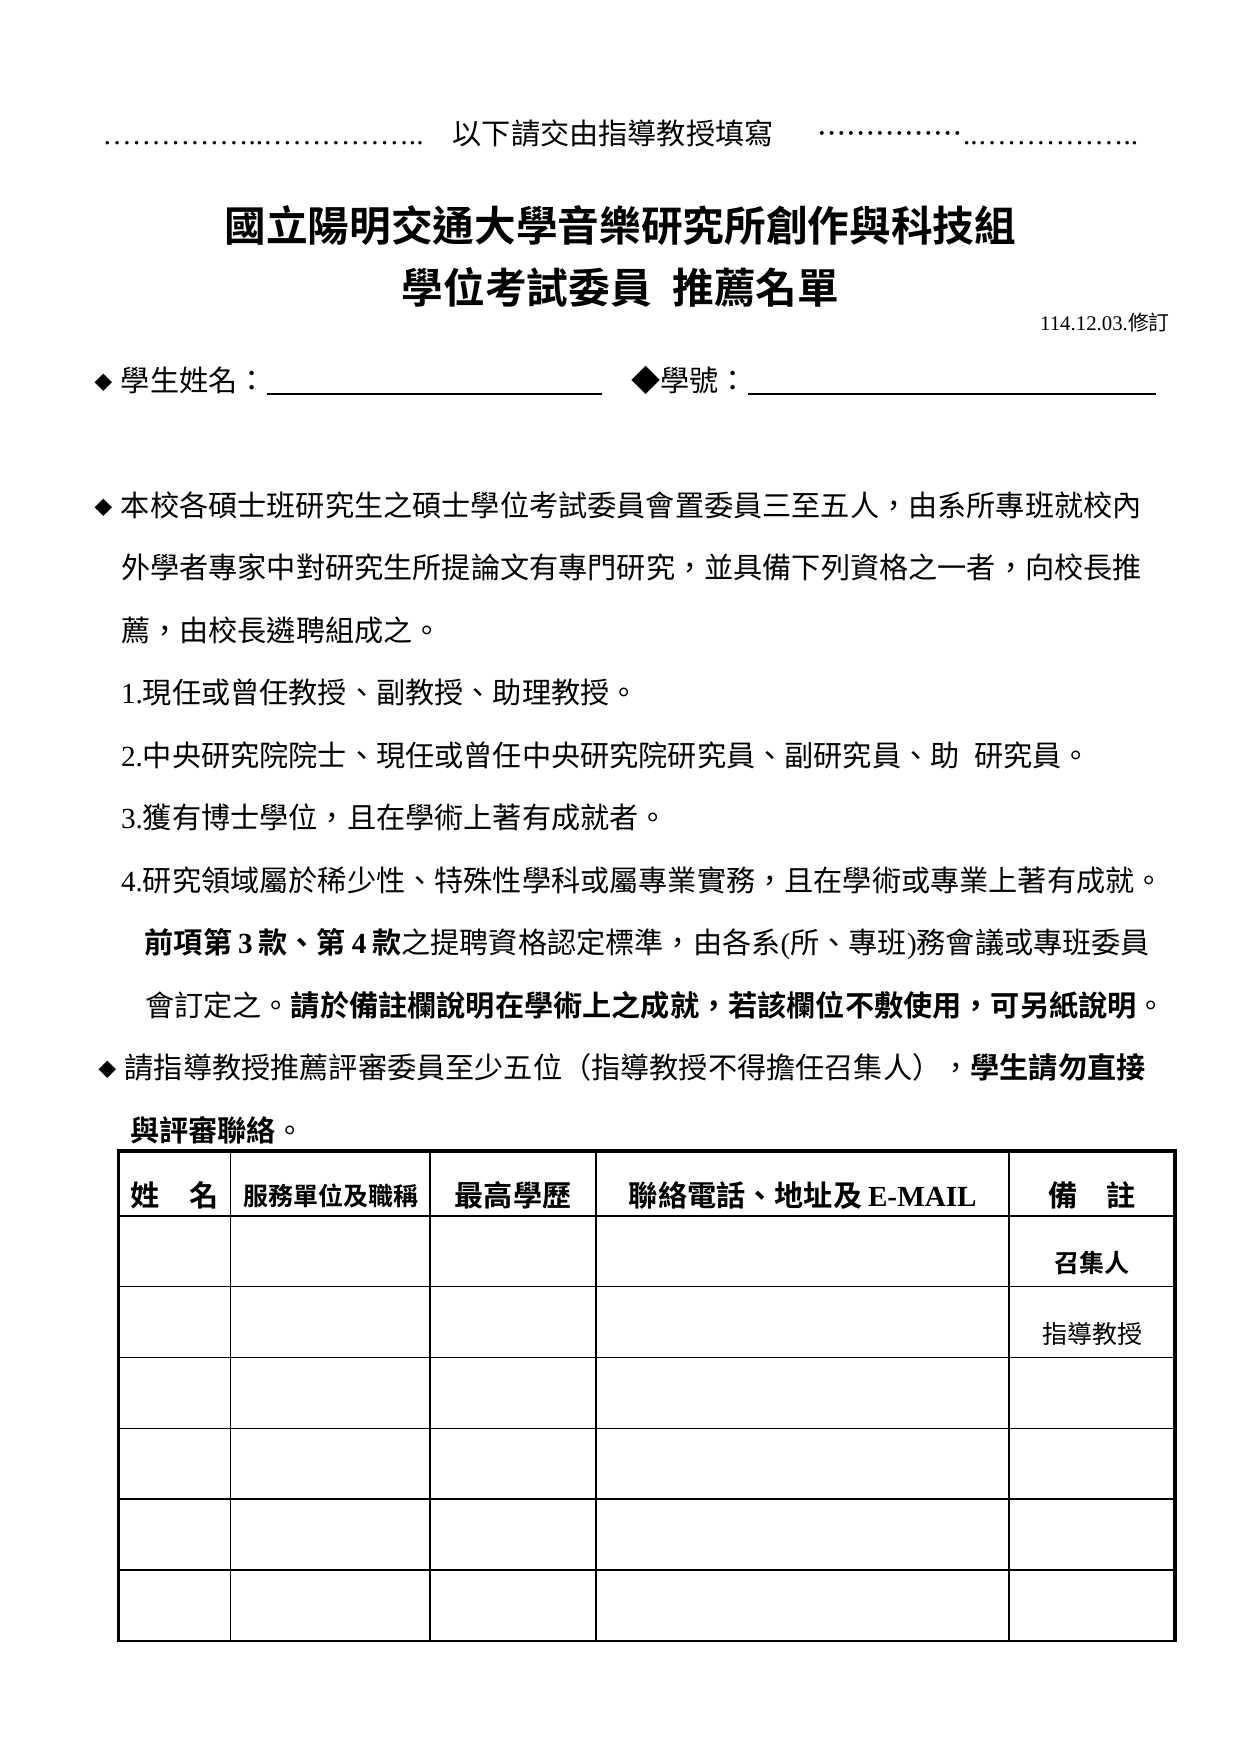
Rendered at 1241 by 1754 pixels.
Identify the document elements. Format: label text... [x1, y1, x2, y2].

table_header 最高學歷 [431, 1153, 595, 1215]
table_cell [597, 1571, 1008, 1640]
text 國立陽明交通大學音樂研究所創作與科技組 [71, 182, 1169, 244]
table_cell [231, 1571, 429, 1640]
text 學位考試委員 推薦名單 [71, 244, 1169, 307]
table_cell [231, 1358, 429, 1427]
text 1.現任或曾任教授、副教授、助理教授。 [71, 649, 1169, 712]
table_cell [1010, 1358, 1173, 1427]
table_cell [120, 1217, 230, 1286]
table_cell [597, 1217, 1008, 1286]
table_cell [120, 1429, 230, 1498]
table_cell [1010, 1571, 1173, 1640]
table_cell [231, 1287, 429, 1357]
table_header 服務單位及職稱 [231, 1153, 429, 1215]
table_cell [431, 1500, 595, 1569]
text 2.中央研究院院士、現任或曾任中央研究院研究員、副研究員、助 研究員。 [71, 712, 1169, 774]
table_cell [231, 1217, 429, 1286]
text ◆學生姓名： ◆學號： . [86, 337, 1169, 462]
table_cell [431, 1571, 595, 1640]
table_cell [120, 1571, 230, 1640]
table_header 聯絡電話、地址及E-MAIL [597, 1153, 1008, 1215]
table_cell [231, 1429, 429, 1498]
text 前項第3款、第4款之提聘資格認定標準，由各系(所、專班)務會議或專班委員會訂定之。請於備註欄說明在學術上之成就，若該欄位不敷使用，可另紙說明。 [144, 899, 1169, 1024]
text 4.研究領域屬於稀少性、特殊性學科或屬專業實務，且在學術或專業上著有成就。 [71, 837, 1169, 899]
table_cell [431, 1429, 595, 1498]
text 114.12.03.修訂 [71, 307, 1169, 337]
table_cell [231, 1500, 429, 1569]
table_cell [431, 1217, 595, 1286]
table_cell [597, 1500, 1008, 1569]
table_cell [431, 1287, 595, 1357]
table_cell [597, 1287, 1008, 1357]
table_header 姓 名 [120, 1153, 230, 1215]
table_cell 指導教授 [1010, 1287, 1173, 1357]
table_cell [1010, 1500, 1173, 1569]
table_cell [431, 1358, 595, 1427]
text ……………..…………….. 以下請交由指導教授填寫 ……………..…………….. [71, 111, 1169, 153]
table_header 備 註 [1010, 1153, 1173, 1215]
table_cell [1010, 1429, 1173, 1498]
text 3.獲有博士學位，且在學術上著有成就者。 [71, 774, 1169, 837]
table_cell [597, 1358, 1008, 1427]
table_cell [120, 1358, 230, 1427]
table_cell [120, 1500, 230, 1569]
text ◆本校各碩士班研究生之碩士學位考試委員會置委員三至五人，由系所專班就校內外學者專家中對研究生所提論文有專門研究，並具備下列資格之一者，向校長推薦，由校長遴聘組成之。 [86, 462, 1169, 649]
table_cell [120, 1287, 230, 1357]
table_cell [597, 1429, 1008, 1498]
table_cell 召集人 [1010, 1217, 1173, 1286]
text ◆請指導教授推薦評審委員至少五位（指導教授不得擔任召集人），學生請勿直接與評審聯絡。 [89, 1024, 1169, 1149]
